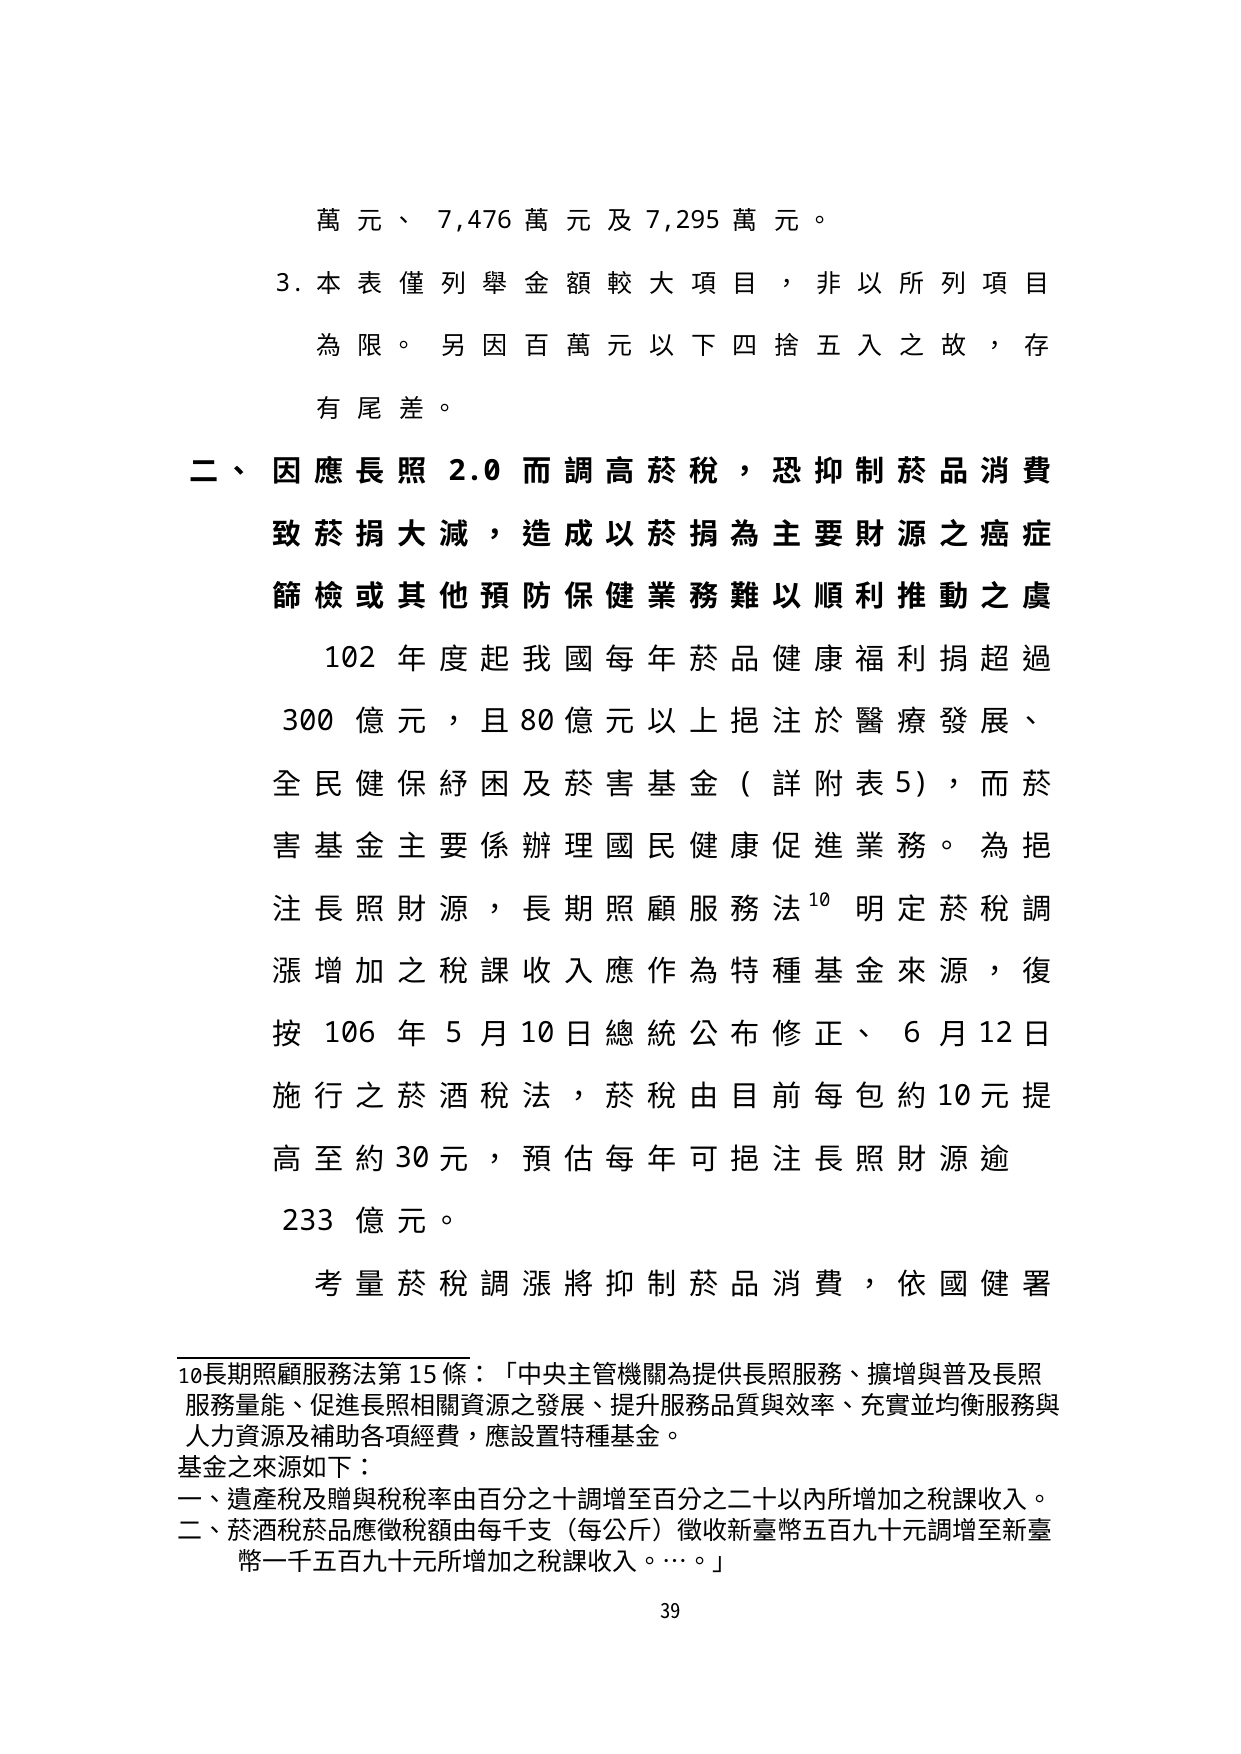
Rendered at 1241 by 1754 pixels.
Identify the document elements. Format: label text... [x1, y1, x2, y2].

text 考量菸稅調漲將抑制菸品消費，依國健署 [242, 1240, 1058, 1302]
text 基金之來源如下： [177, 1452, 1063, 1483]
text 萬元、7,476萬元及7,295萬元。 [256, 177, 1058, 240]
text 幣一千五百九十元所增加之稅課收入。…。」 [177, 1546, 1063, 1577]
text 長期照顧服務法第15條：「中央主管機關為提供長照服務、擴增與普及長照服務量能、促進長照相關資源之發展、提升服務品質與效率、充實並均衡服務與人力資源及補助各項經費，應設置特種基金。 [177, 1358, 1063, 1452]
text 一、遺產稅及贈與稅稅率由百分之十調增至百分之二十以內所增加之稅課收入。 [177, 1483, 1063, 1514]
text 102年度起我國每年菸品健康福利捐超過300億元，且80億元以上挹注於醫療發展、全民健保紓困及菸害基金(詳附表5)，而菸害基金主要係辦理國民健康促進業務。為挹注長照財源，長期照顧服務法明定菸稅調漲增加之稅課收入應作為特種基金來源，復按106年5月10日總統公布修正、6月12日施行之菸酒稅法，菸稅由目前每包約10元提高至約30元，預估每年可挹注長照財源逾233億元。 [242, 615, 1058, 1240]
text 二、因應長照2.0而調高菸稅，恐抑制菸品消費致菸捐大減，造成以菸捐為主要財源之癌症篩檢或其他預防保健業務難以順利推動之虞 [183, 427, 1058, 615]
text 二、菸酒稅菸品應徵稅額由每千支（每公斤）徵收新臺幣五百九十元調增至新臺 [177, 1514, 1063, 1546]
text 3.本表僅列舉金額較大項目，非以所列項目為限。另因百萬元以下四捨五入之故，存有尾差。 [183, 240, 1058, 427]
